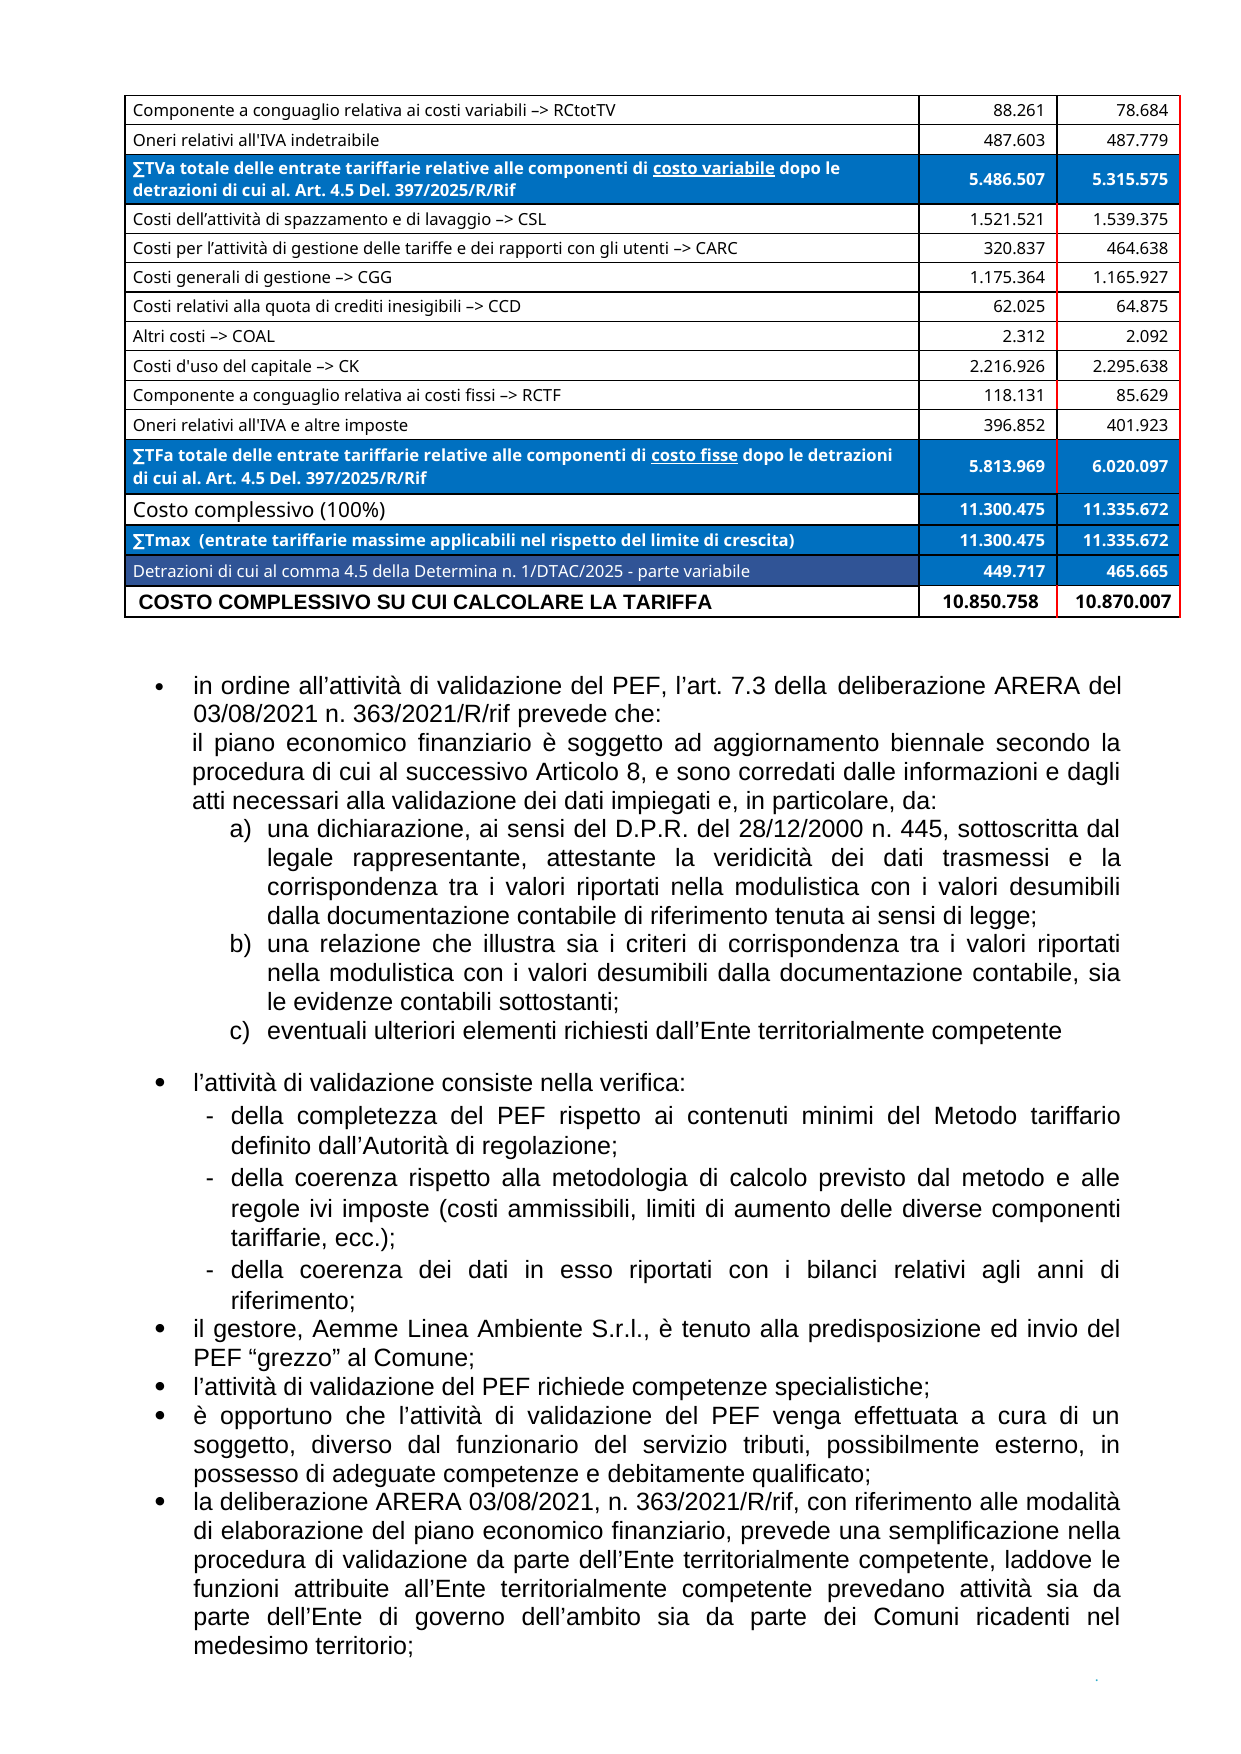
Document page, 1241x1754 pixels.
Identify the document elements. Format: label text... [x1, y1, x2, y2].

table_cell 11.300.475 [920, 526, 1056, 554]
table_cell 11.300.475 [920, 495, 1056, 524]
table_cell 5.315.575 [1058, 155, 1179, 203]
table_cell 5.486.507 [920, 155, 1056, 203]
table_cell 64.875 [1058, 293, 1179, 321]
table_cell Costi per l’attività di gestione delle tariffe e dei rapporti con gli utenti –> CARC [126, 234, 918, 262]
table_cell 62.025 [920, 293, 1056, 321]
table_cell ∑TVa totale delle entrate tariffarie relative alle componenti di costo variabile dopo le detrazioni di cui al. Art. 4.5 Del. 397/2025/R/Rif [126, 155, 918, 203]
list una relazione che illustra sia i criteri di corrispondenza tra i valori riportati nella modulistica con i valori desumibili dalla documentazione contabile, sia le evidenze contabili sottostanti; [229, 929, 1122, 1016]
list l’attività di validazione consiste nella verifica: [156, 1068, 1122, 1097]
table_cell 1.165.927 [1058, 263, 1179, 291]
table_cell 487.603 [920, 125, 1056, 154]
table_cell 464.638 [1058, 234, 1179, 262]
table_cell Costi dell’attività di spazzamento e di lavaggio –> CSL [126, 205, 918, 232]
list la deliberazione ARERA 03/08/2021, n. 363/2021/R/rif, con riferimento alle modalità di elaborazione del piano economico finanziario, prevede una semplificazione nella procedura di validazione da parte dell’Ente territorialmente competente, laddove le funzioni attribuite all’Ente territorialmente competente prevedano attività sia da parte dell’Ente di governo dell’ambito sia da parte dei Comuni ricadenti nel medesimo territorio; [156, 1487, 1122, 1660]
table_cell 401.923 [1058, 410, 1179, 439]
table_cell 1.175.364 [920, 263, 1056, 291]
table_cell COSTO COMPLESSIVO SU CUI CALCOLARE LA TARIFFA [126, 587, 918, 616]
list eventuali ulteriori elementi richiesti dall’Ente territorialmente competente [229, 1016, 1122, 1044]
table_cell 2.092 [1058, 322, 1179, 350]
table_cell 465.665 [1058, 556, 1179, 585]
table_cell Costo complessivo (100%) [126, 495, 918, 524]
list il gestore, Aemme Linea Ambiente S.r.l., è tenuto alla predisposizione ed invio del PEF “grezzo” al Comune; [156, 1314, 1122, 1372]
table_cell Oneri relativi all'IVA e altre imposte [126, 410, 918, 439]
table_cell 78.684 [1058, 96, 1179, 124]
table_cell Componente a conguaglio relativa ai costi fissi –> RCTF [126, 381, 918, 409]
text il piano economico finanziario è soggetto ad aggiornamento biennale secondo la procedura di cui al successivo Articolo 8, e sono corredati dalle informazioni e dagli atti necessari alla validazione dei dati impiegati e, in particolare, da: [192, 728, 1122, 814]
table_cell 10.850.758 [920, 586, 1056, 616]
table_cell 11.335.672 [1058, 526, 1179, 554]
list della coerenza dei dati in esso riportati con i bilanci relativi agli anni di riferimento; [206, 1252, 1122, 1314]
table_cell 10.870.007 [1058, 586, 1179, 616]
table_cell 6.020.097 [1058, 440, 1179, 493]
list della coerenza rispetto alla metodologia di calcolo previsto dal metodo e alle regole ivi imposte (costi ammissibili, limiti di aumento delle diverse componenti tariffarie, ecc.); [206, 1160, 1122, 1252]
table_cell 2.312 [920, 322, 1056, 350]
table_cell 2.216.926 [920, 351, 1056, 380]
list è opportuno che l’attività di validazione del PEF venga effettuata a cura di un soggetto, diverso dal funzionario del servizio tributi, possibilmente esterno, in possesso di adeguate competenze e debitamente qualificato; [156, 1401, 1122, 1487]
table_cell 320.837 [920, 234, 1056, 262]
table_cell 85.629 [1058, 381, 1179, 409]
list una dichiarazione, ai sensi del D.P.R. del 28/12/2000 n. 445, sottoscritta dal legale rappresentante, attestante la veridicità dei dati trasmessi e la corrispondenza tra i valori riportati nella modulistica con i valori desumibili dalla documentazione contabile di riferimento tenuta ai sensi di legge; [229, 814, 1122, 929]
table_cell 11.335.672 [1058, 494, 1179, 524]
table_cell 118.131 [920, 381, 1056, 409]
table_cell 449.717 [920, 556, 1056, 585]
table_cell 5.813.969 [920, 440, 1056, 493]
table_cell 1.521.521 [920, 205, 1056, 232]
table_cell 487.779 [1058, 125, 1179, 154]
table_cell Costi relativi alla quota di crediti inesigibili –> CCD [126, 293, 918, 321]
table_cell Componente a conguaglio relativa ai costi variabili –> RCtotTV [126, 96, 918, 124]
table_cell Altri costi –> COAL [126, 322, 918, 350]
table_cell 2.295.638 [1058, 351, 1179, 380]
table_cell Costi d'uso del capitale –> CK [126, 351, 918, 380]
list l’attività di validazione del PEF richiede competenze specialistiche; [156, 1372, 1122, 1401]
table_cell 396.852 [920, 410, 1056, 439]
table_cell ∑Tmax (entrate tariffarie massime applicabili nel rispetto del limite di crescita) [126, 526, 918, 554]
table_cell ∑TFa totale delle entrate tariffarie relative alle componenti di costo fisse dopo le detrazioni di cui al. Art. 4.5 Del. 397/2025/R/Rif [126, 440, 918, 493]
list in ordine all’attività di validazione del PEF, l’art. 7.3 della deliberazione ARERA del 03/08/2021 n. 363/2021/R/rif prevede che: [156, 671, 1122, 728]
table_cell 1.539.375 [1058, 205, 1179, 232]
table_cell Costi generali di gestione –> CGG [126, 263, 918, 291]
list della completezza del PEF rispetto ai contenuti minimi del Metodo tariffario definito dall’Autorità di regolazione; [206, 1097, 1122, 1160]
table_cell Oneri relativi all'IVA indetraibile [126, 125, 918, 154]
table_cell 88.261 [920, 96, 1056, 124]
table_cell Detrazioni di cui al comma 4.5 della Determina n. 1/DTAC/2025 - parte variabile [126, 556, 918, 585]
